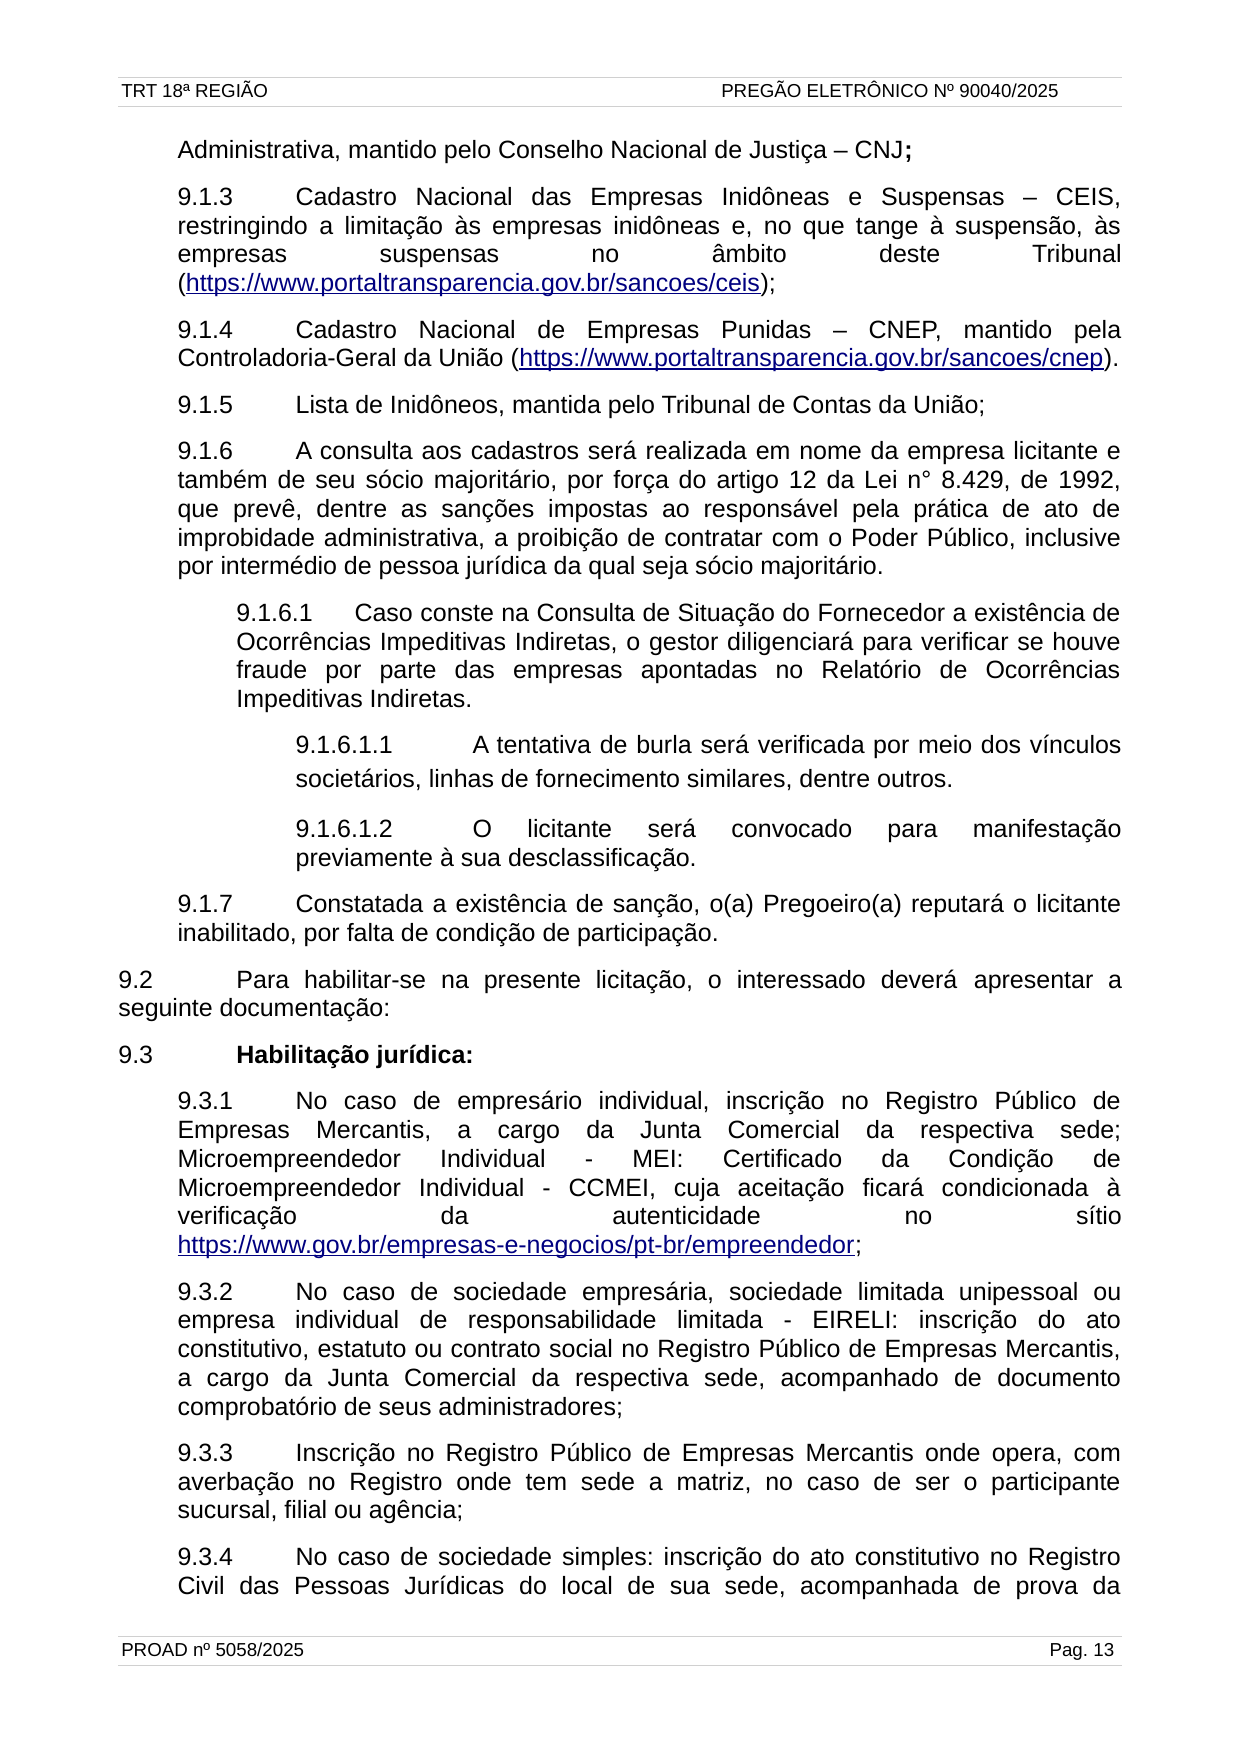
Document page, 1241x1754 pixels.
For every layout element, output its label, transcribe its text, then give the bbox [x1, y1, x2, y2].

text 9.3.3 Inscrição no Registro Público de Empresas Mercantis onde opera, com averbação no Registro onde tem sede a matriz, no caso de ser o participante sucursal, filial ou agência; [177, 1438, 1122, 1524]
text 9.1.7 Constatada a existência de sanção, o(a) Pregoeiro(a) reputará o licitante inabilitado, por falta de condição de participação. [177, 889, 1122, 947]
text 9.3.1 No caso de empresário individual, inscrição no Registro Público de Empresas Mercantis, a cargo da Junta Comercial da respectiva sede; Microempreendedor Individual - MEI: Certificado da Condição de Microempreendedor Individual - CCMEI, cuja aceitação ficará condicionada à verificação da autenticidade no sítio https://www.gov.br/empresas-e-negocios/pt-br/empreendedor; [177, 1086, 1122, 1259]
text 9.3 Habilitação jurídica: [118, 1040, 1122, 1069]
text 9.2 Para habilitar-se na presente licitação, o interessado deverá apresentar a seguinte documentação: [118, 965, 1122, 1022]
text 9.1.4 Cadastro Nacional de Empresas Punidas – CNEP, mantido pela Controladoria-Geral da União (https://www.portaltransparencia.gov.br/sancoes/cnep). [177, 315, 1122, 372]
text 9.1.3 Cadastro Nacional das Empresas Inidôneas e Suspensas – CEIS, restringindo a limitação às empresas inidôneas e, no que tange à suspensão, às empresas suspensas no âmbito deste Tribunal (https://www.portaltransparencia.gov.br/sancoes/ceis); [177, 182, 1122, 297]
text 9.3.2 No caso de sociedade empresária, sociedade limitada unipessoal ou empresa individual de responsabilidade limitada - EIRELI: inscrição do ato constitutivo, estatuto ou contrato social no Registro Público de Empresas Mercantis, a cargo da Junta Comercial da respectiva sede, acompanhado de documento comprobatório de seus administradores; [177, 1277, 1122, 1420]
text 9.1.5 Lista de Inidôneos, mantida pelo Tribunal de Contas da União; [177, 390, 1122, 419]
text 9.1.6 A consulta aos cadastros será realizada em nome da empresa licitante e também de seu sócio majoritário, por força do artigo 12 da Lei n° 8.429, de 1992, que prevê, dentre as sanções impostas ao responsável pela prática de ato de improbidade administrativa, a proibição de contratar com o Poder Público, inclusive por intermédio de pessoa jurídica da qual seja sócio majoritário. [177, 436, 1122, 580]
list 9.1.6.1.1 A tentativa de burla será verificada por meio dos vínculos societários, linhas de fornecimento similares, dentre outros. [295, 731, 1122, 792]
text 9.1.6.1 Caso conste na Consulta de Situação do Fornecedor a existência de Ocorrências Impeditivas Indiretas, o gestor diligenciará para verificar se houve fraude por parte das empresas apontadas no Relatório de Ocorrências Impeditivas Indiretas. [236, 598, 1122, 713]
text Administrativa, mantido pelo Conselho Nacional de Justiça – CNJ; [177, 136, 1122, 164]
text 9.1.6.1.2 O licitante será convocado para manifestação previamente à sua desclassificação. [295, 814, 1122, 872]
text 9.3.4 No caso de sociedade simples: inscrição do ato constitutivo no Registro Civil das Pessoas Jurídicas do local de sua sede, acompanhada de prova da [177, 1542, 1122, 1599]
